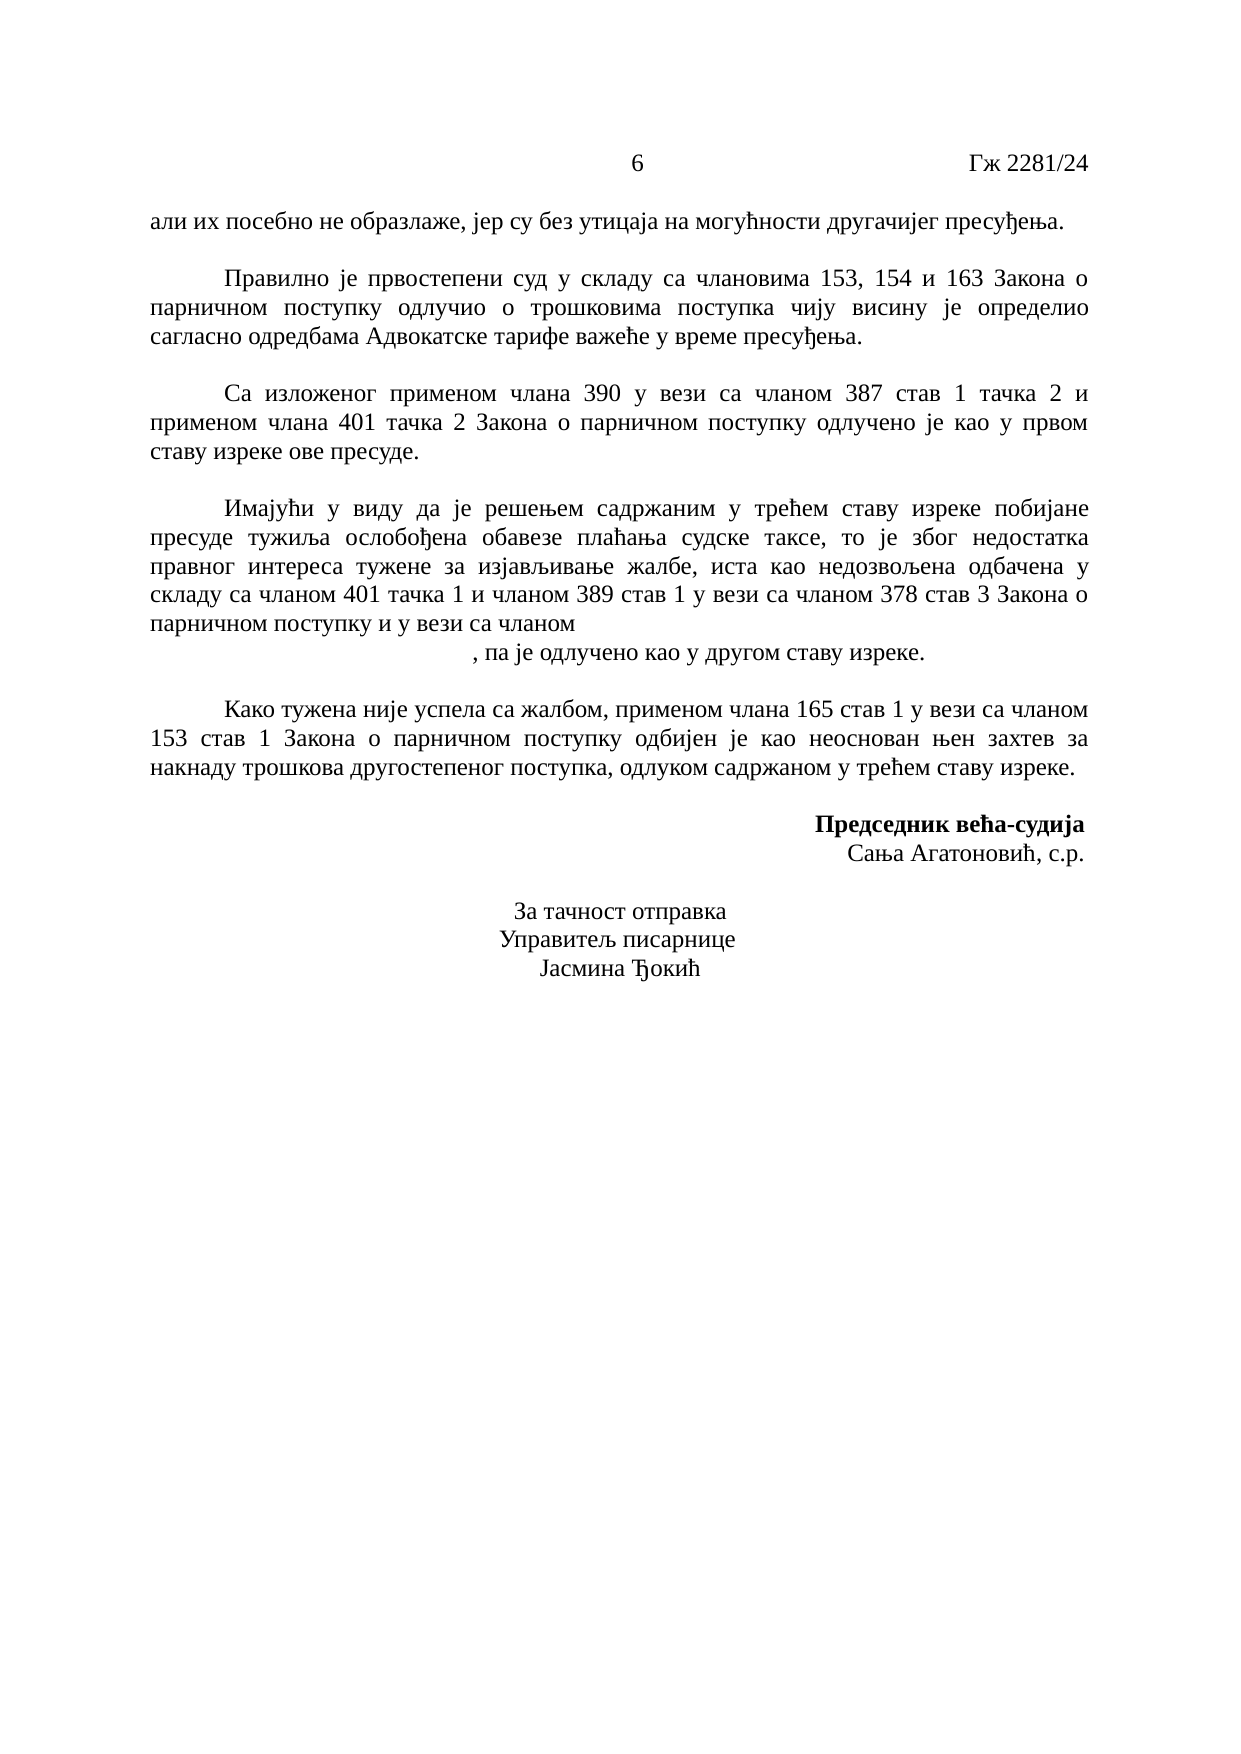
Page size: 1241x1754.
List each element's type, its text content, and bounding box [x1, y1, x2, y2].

text Како тужена није успела са жалбом, применом члана 165 став 1 у вези са чланом 153 став 1 Закона о парничном поступку одбијен је као неоснован њен захтев за накнаду трошкова другостепеног поступка, одлуком садржаном у трећем ставу изреке. [150, 694, 1090, 781]
text Председник већа-судија [150, 809, 1090, 838]
text Имајући у виду да је решењем садржаним у трећем ставу изреке побијане пресуде тужиља ослобођена обавезе плаћања судске таксе, то је због недостатка правног интереса тужене за изјављивање жалбе, иста као недозвољена одбачена у складу са чланом 401 тачка 1 и чланом 389 став 1 у вези са чланом 378 став 3 Закона о парничном поступку и у вези са чланом 11 став 6 Закона о судским таксама („Службени гласник РС“, бр. 38/94...95/18), па је одлучено као у другом ставу изреке. [150, 493, 1090, 666]
text Са изложеног применом члана 390 у вези са чланом 387 став 1 тачка 2 и применом члана 401 тачка 2 Закона о парничном поступку одлучено је као у првом ставу изреке ове пресуде. [150, 378, 1090, 464]
text Сања Агатоновић, с.р. [150, 838, 1090, 867]
text али их посебно не образлаже, јер су без утицаја на могућности другачијег пресуђења. [150, 206, 1090, 234]
text Правилно је првостeпeни суд у складу са члановима 153, 154 и 163 Закона о парничном поступку одлучио о трошковима поступка чију висину је определио сагласно одредбама Адвокатске тарифе важеће у време пресуђења. [150, 263, 1090, 349]
text За тачност отправка Управитељ писарнице Јасмина Ђокић [150, 896, 1090, 982]
